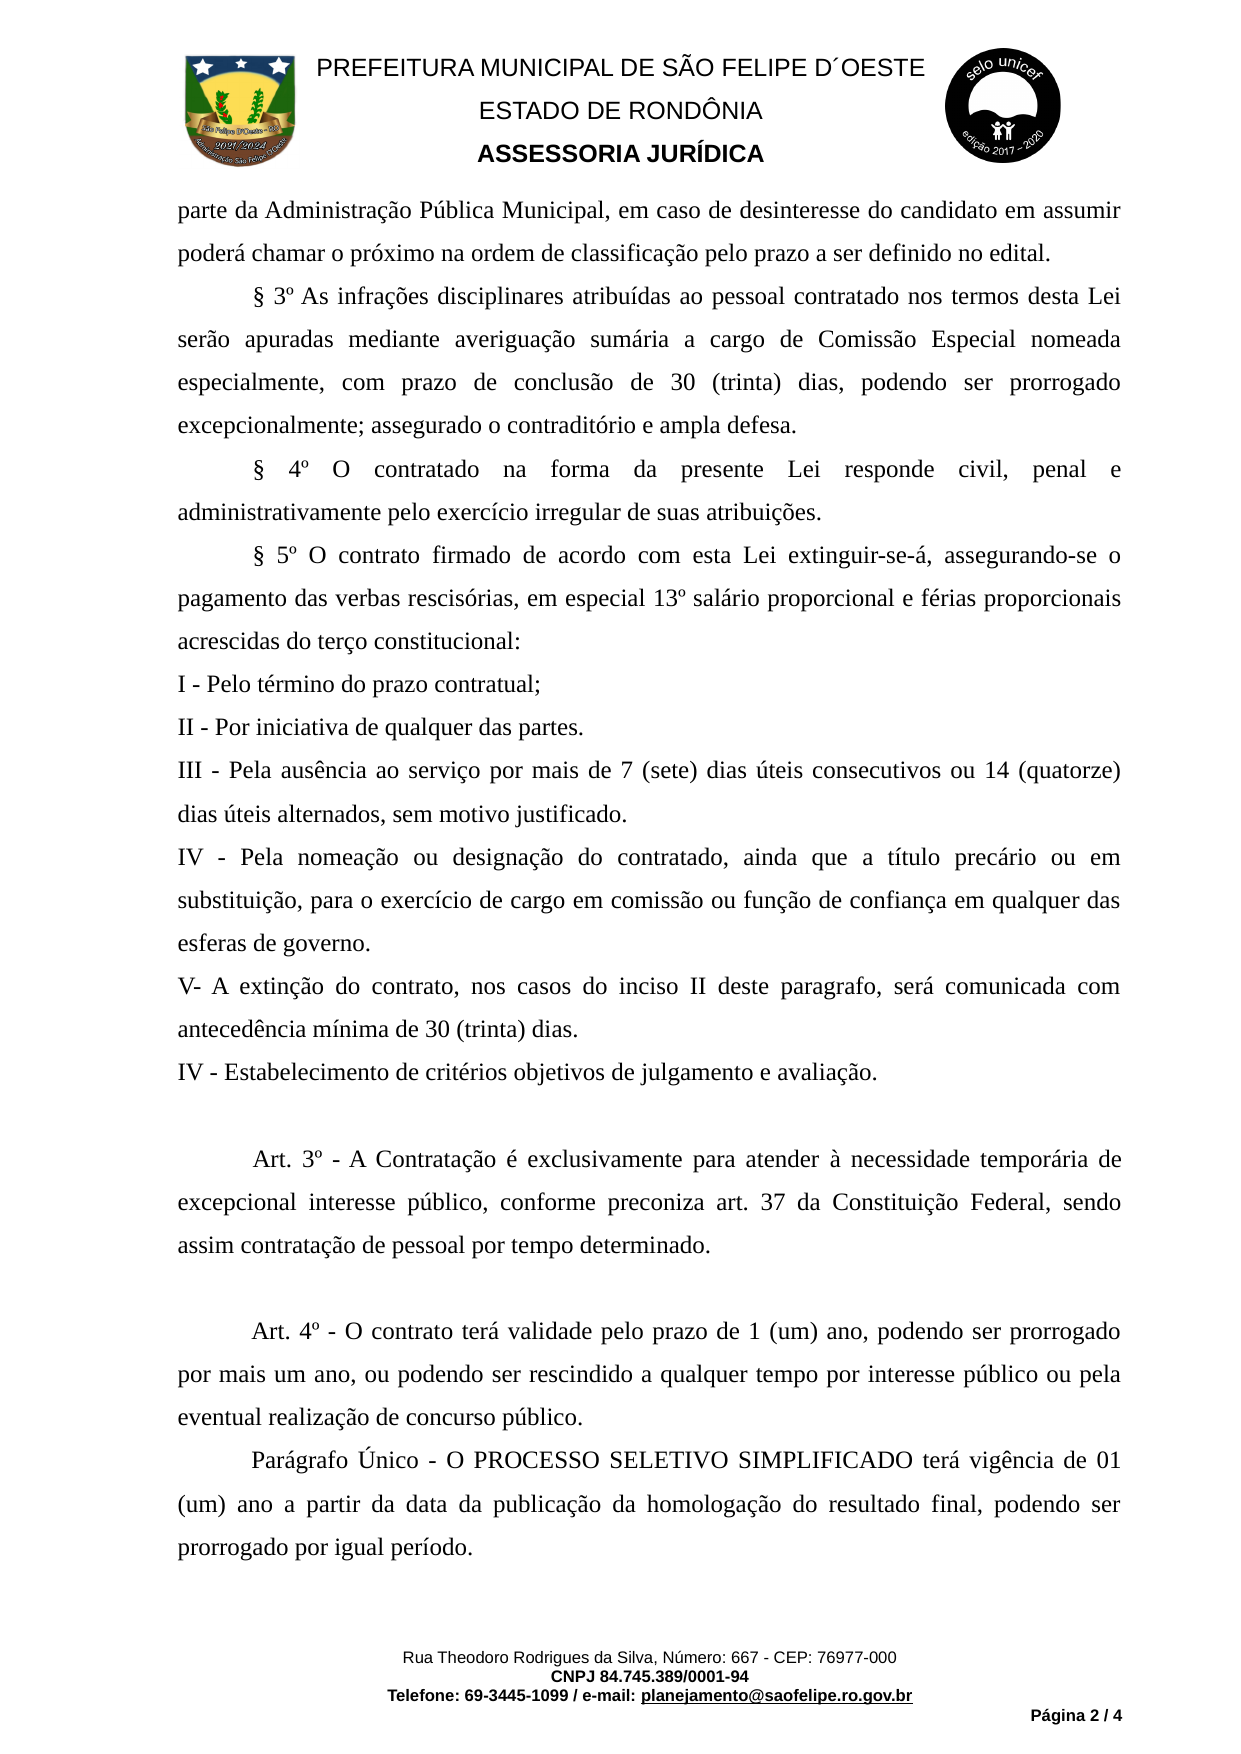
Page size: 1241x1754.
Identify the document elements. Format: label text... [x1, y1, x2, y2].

text § 5º O contrato firmado de acordo com esta Lei extinguir-se-á, assegurando-se o pagamento das verbas rescisórias, em especial 13º salário proporcional e férias proporcionais acrescidas do terço constitucional: [177, 540, 1122, 655]
picture [178, 53, 301, 170]
text Art. 4º - O contrato terá validade pelo prazo de 1 (um) ano, podendo ser prorrogado por mais um ano, ou podendo ser rescindido a qualquer tempo por interesse público ou pela eventual realização de concurso público. [177, 1316, 1122, 1431]
text II - Por iniciativa de qualquer das partes. [177, 712, 1122, 741]
text IV - Pela nomeação ou designação do contratado, ainda que a título precário ou em substituição, para o exercício de cargo em comissão ou função de confiança em qualquer das esferas de governo. [177, 842, 1122, 957]
text § 3º As infrações disciplinares atribuídas ao pessoal contratado nos termos desta Lei serão apuradas mediante averiguação sumária a cargo de Comissão Especial nomeada especialmente, com prazo de conclusão de 30 (trinta) dias, podendo ser prorrogado excepcionalmente; assegurado o contraditório e ampla defesa. [177, 281, 1122, 439]
text parte da Administração Pública Municipal, em caso de desinteresse do candidato em assumir poderá chamar o próximo na ordem de classificação pelo prazo a ser definido no edital. [177, 195, 1122, 267]
text Art. 3º - A Contratação é exclusivamente para atender à necessidade temporária de excepcional interesse público, conforme preconiza art. 37 da Constituição Federal, sendo assim contratação de pessoal por tempo determinado. [177, 1144, 1122, 1259]
text I - Pelo término do prazo contratual; [177, 669, 1122, 698]
text § 4º O contratado na forma da presente Lei responde civil, penal e administrativamente pelo exercício irregular de suas atribuições. [177, 454, 1122, 526]
picture [945, 48, 1061, 163]
text IV - Estabelecimento de critérios objetivos de julgamento e avaliação. [177, 1057, 1122, 1086]
text Parágrafo Único - O PROCESSO SELETIVO SIMPLIFICADO terá vigência de 01 (um) ano a partir da data da publicação da homologação do resultado final, podendo ser prorrogado por igual período. [177, 1446, 1122, 1561]
text V- A extinção do contrato, nos casos do inciso II deste paragrafo, será comunicada com antecedência mínima de 30 (trinta) dias. [177, 971, 1122, 1043]
text III - Pela ausência ao serviço por mais de 7 (sete) dias úteis consecutivos ou 14 (quatorze) dias úteis alternados, sem motivo justificado. [177, 756, 1122, 827]
